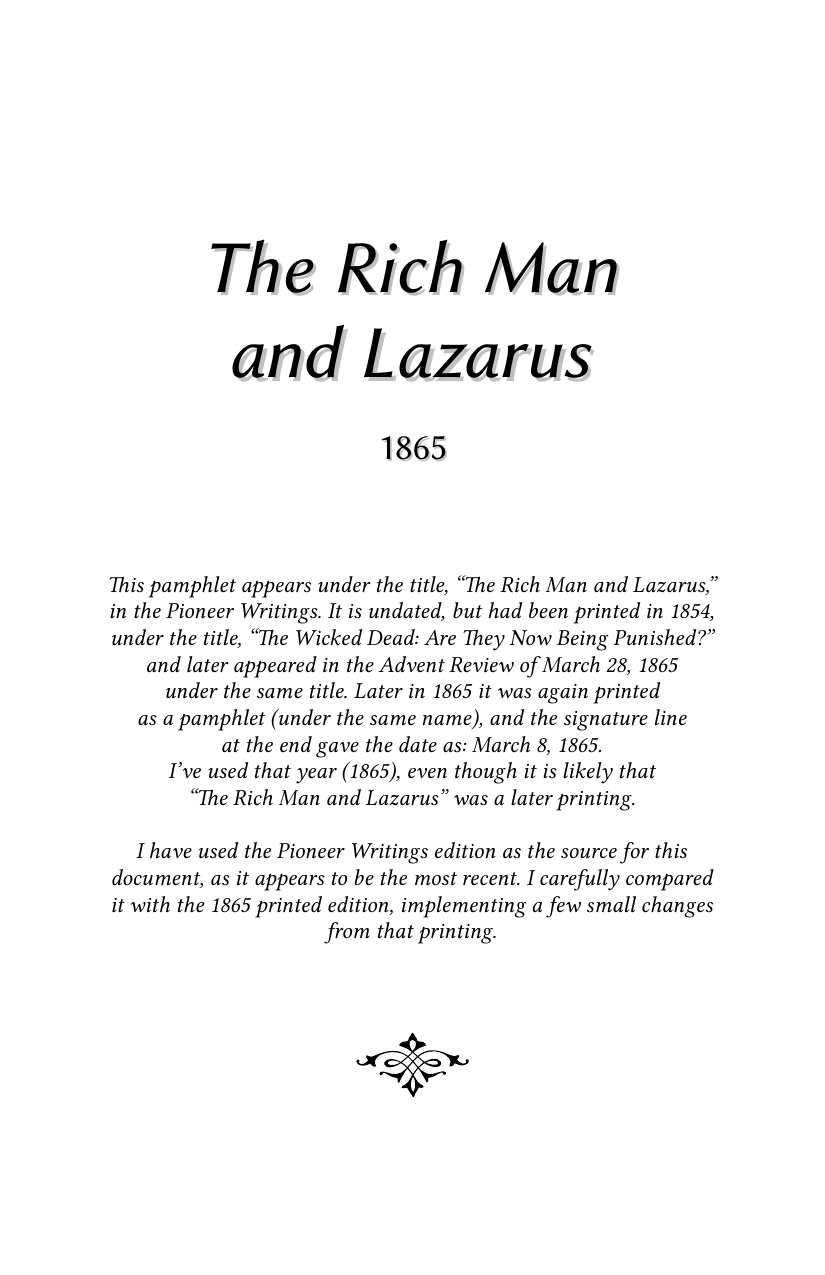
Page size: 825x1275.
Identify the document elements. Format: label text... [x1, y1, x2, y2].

text I have used the Pioneer Writings edition as the source for this document, as it appears to be the most recent. I carefully compared it with the 1865 printed edition, implementing a few small changes [105, 838, 720, 918]
text as a pamphlet (under the same name), and the signature line [105, 705, 720, 731]
subtitle The Rich Man and Lazarus [75, 225, 750, 396]
text 1865 [75, 426, 750, 469]
text at the end gave the date as: March 8, 1865. [105, 732, 720, 758]
text and later appeared in the Advent Review of March 28, 1865 [105, 652, 720, 678]
text “The Rich Man and Lazarus” was a later printing. [105, 785, 720, 811]
text I’ve used that year (1865), even though it is likely that [105, 758, 720, 784]
text under the same title. Later in 1865 it was again printed [105, 678, 720, 704]
text from that printing. [105, 918, 720, 944]
text This pamphlet appears under the title, “The Rich Man and Lazarus,” in the Pioneer Writings. It is undated, but had been printed in 1854, under the title, “The Wicked Dead: Are They Now Being Punished?” [105, 572, 720, 651]
